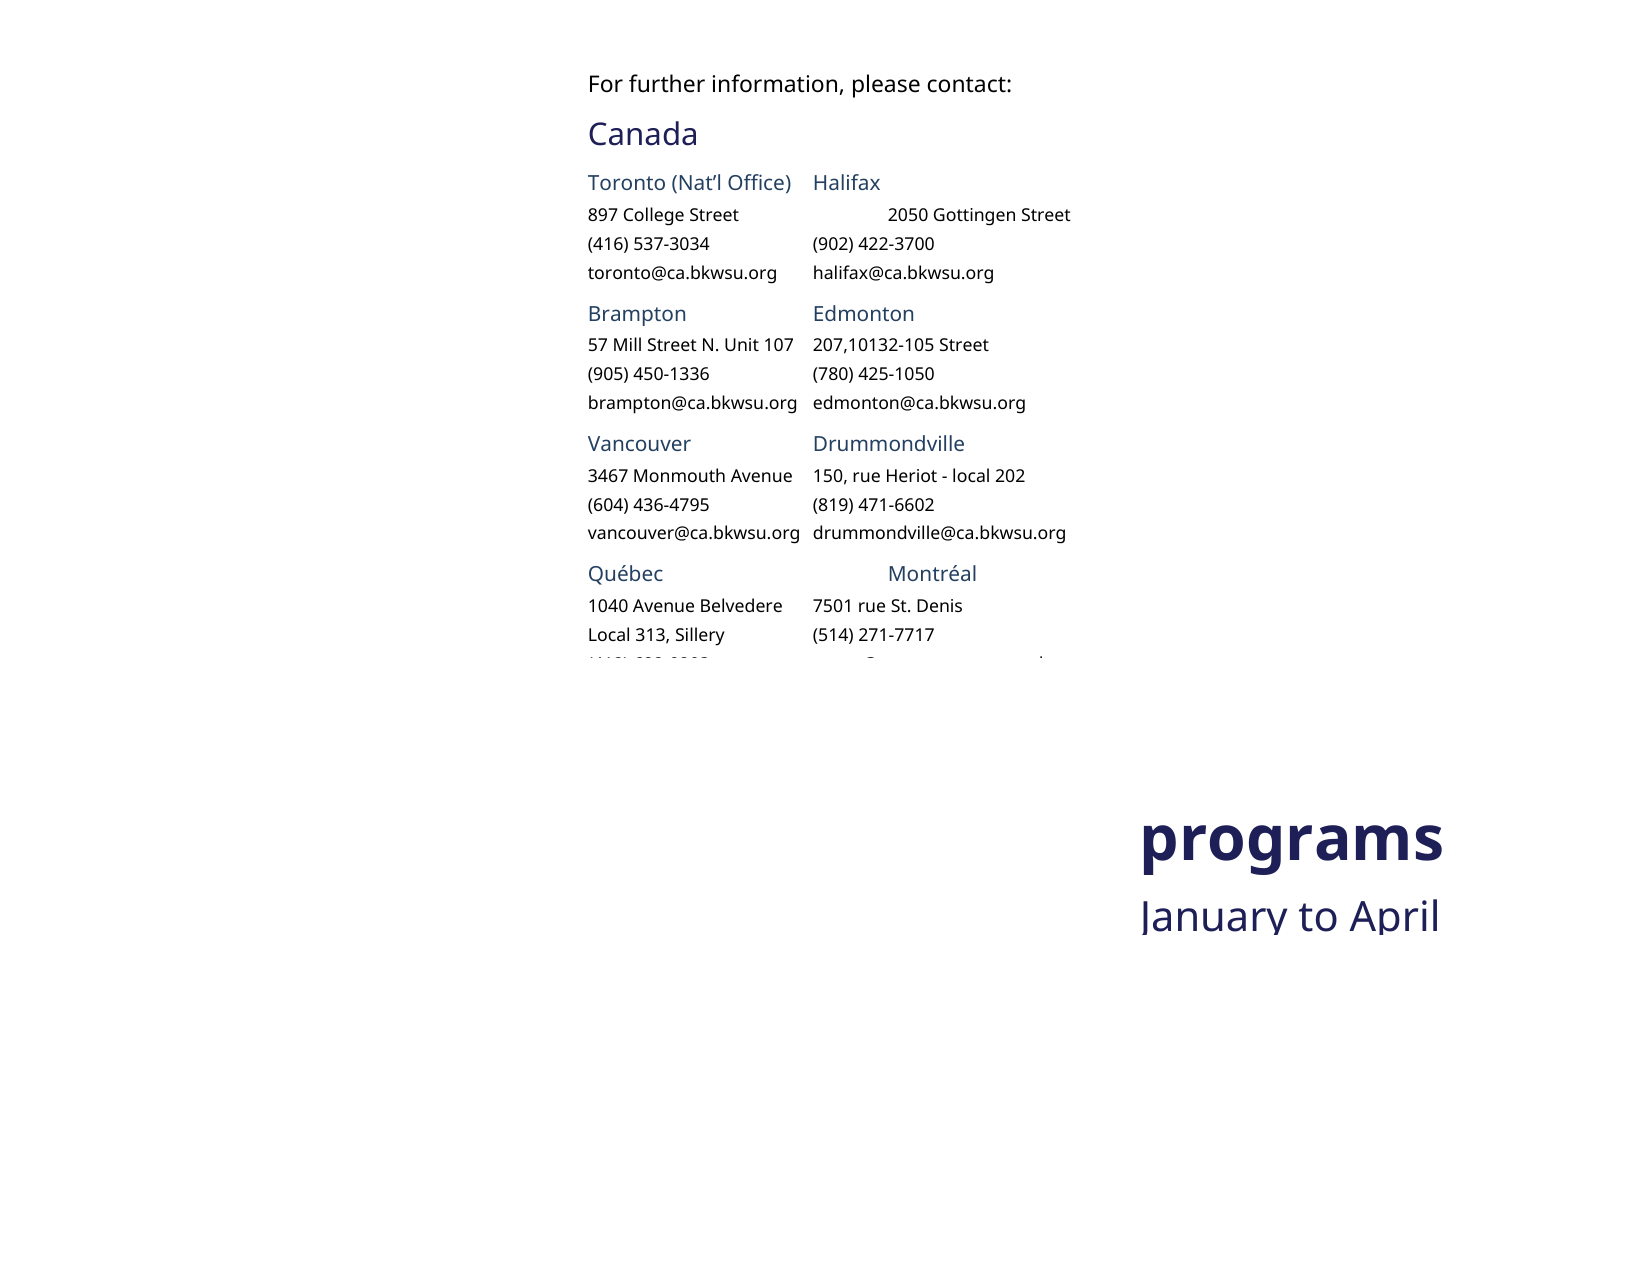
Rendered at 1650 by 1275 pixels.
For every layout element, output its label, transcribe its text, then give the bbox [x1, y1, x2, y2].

text Local 313, Sillery (514) 271-7717 [588, 622, 1100, 646]
text vancouver@ca.bkwsu.org drummondville@ca.bkwsu.org [588, 521, 1100, 545]
text 3467 Monmouth Avenue 150, rue Heriot - local 202 [588, 463, 1100, 487]
text brampton@ca.bkwsu.org edmonton@ca.bkwsu.org [588, 391, 1100, 415]
text Canada [588, 112, 1100, 155]
text (416) 537-3034 (902) 422-3700 [588, 231, 1100, 256]
text Brampton Edmonton [588, 299, 1100, 327]
text 57 Mill Street N. Unit 107 207,10132-105 Street [588, 333, 1100, 357]
text 897 College Street 2050 Gottingen Street [588, 202, 1100, 227]
text Québec Montréal [588, 559, 1100, 588]
text toronto@ca.bkwsu.org halifax@ca.bkwsu.org [588, 260, 1100, 284]
text (418) 682-0203 centre@emergence-montreal.com [588, 651, 1100, 657]
text (604) 436-4795 (819) 471-6602 [588, 492, 1100, 516]
text programs [1139, 793, 1543, 878]
text Toronto (Nat’l Office) Halifax [588, 168, 1100, 197]
text (905) 450-1336 (780) 425-1050 [588, 362, 1100, 386]
text January to April 2010 [1139, 887, 1543, 934]
text 1040 Avenue Belvedere 7501 rue St. Denis [588, 593, 1100, 617]
text For further information, please contact: [588, 68, 1100, 99]
text Vancouver Drummondville [588, 429, 1100, 457]
